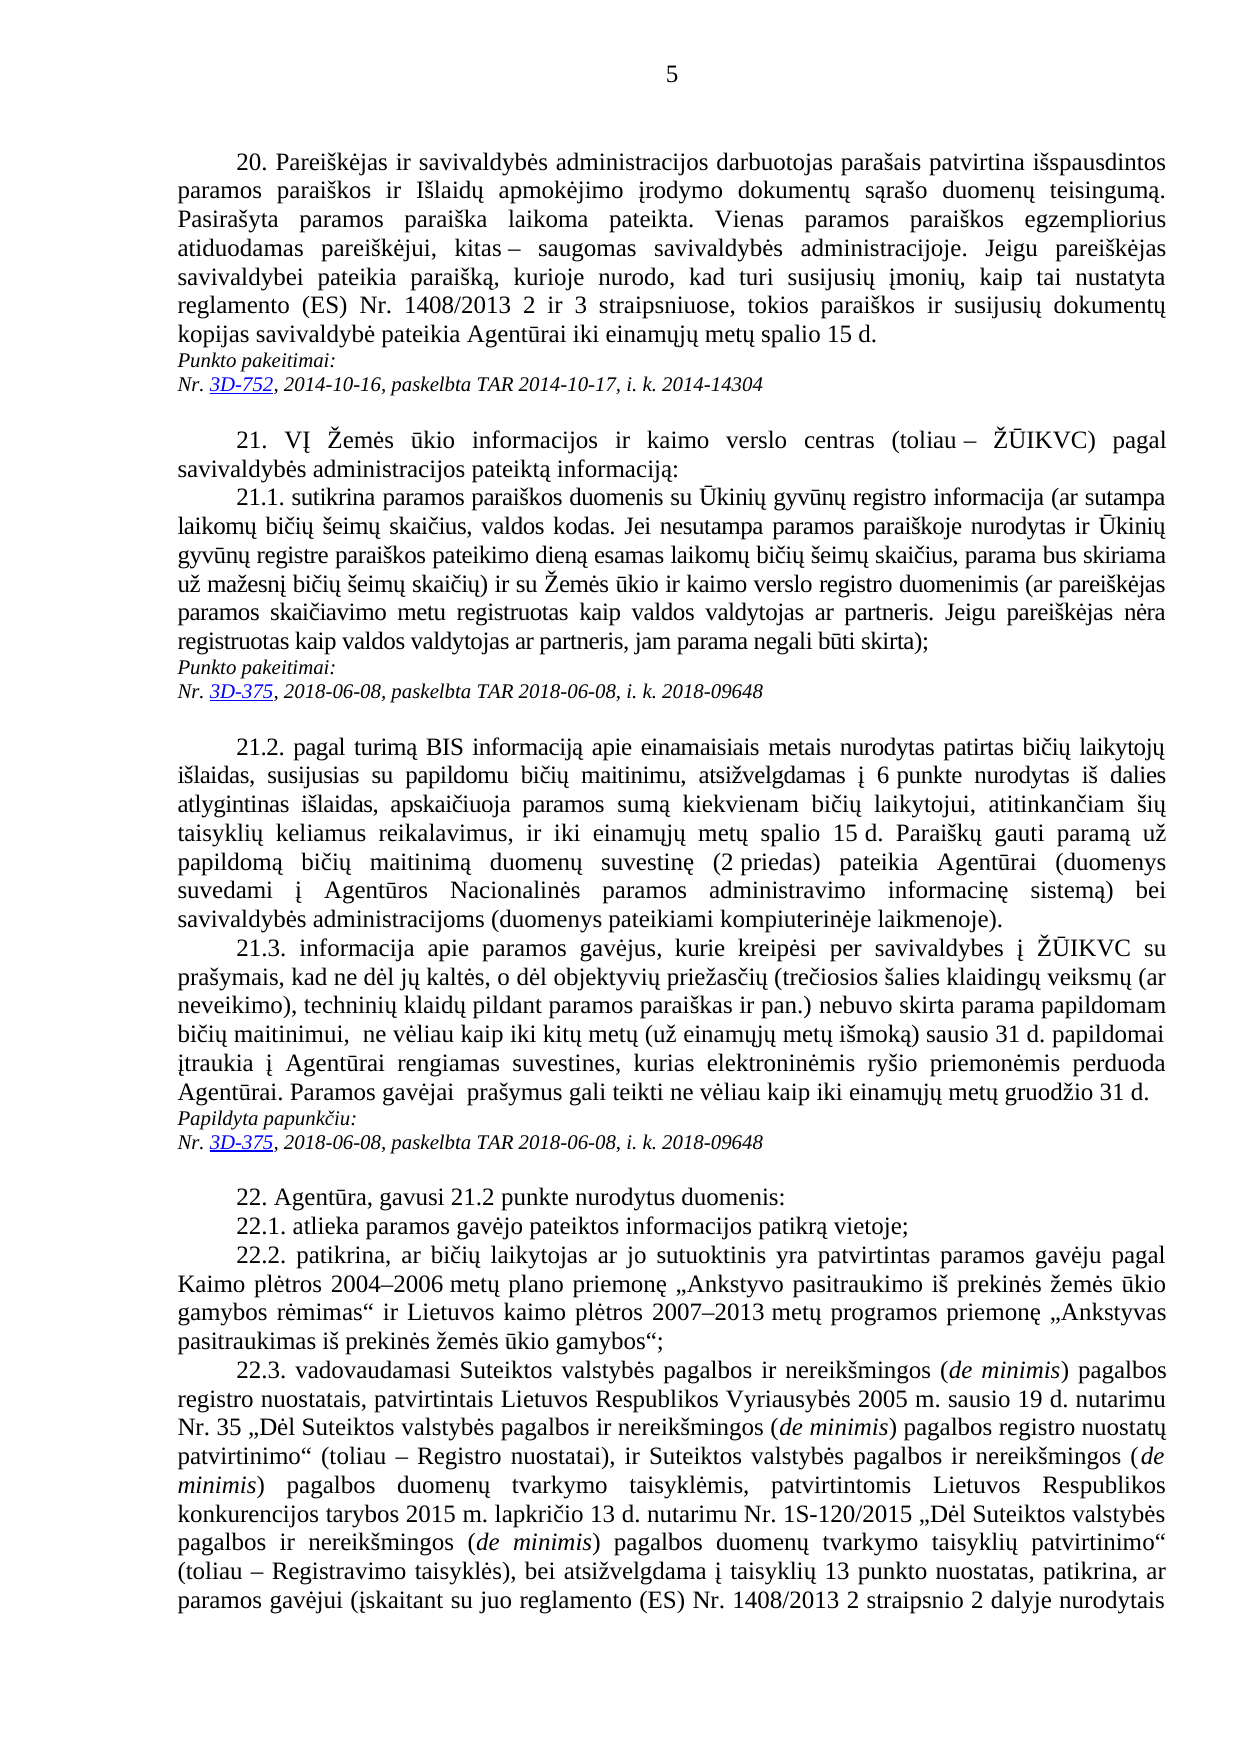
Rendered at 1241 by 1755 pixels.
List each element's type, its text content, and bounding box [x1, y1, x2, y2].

text 22.2. patikrina, ar bičių laikytojas ar jo sutuoktinis yra patvirtintas paramos gavėju pagal Kaimo plėtros 2004–2006 metų plano priemonę „Ankstyvo pasitraukimo iš prekinės žemės ūkio gamybos rėmimas“ ir Lietuvos kaimo plėtros 2007–2013 metų programos priemonę „Ankstyvas pasitraukimas iš prekinės žemės ūkio gamybos“; [177, 1240, 1167, 1355]
text 20. Pareiškėjas ir savivaldybės administracijos darbuotojas parašais patvirtina išspausdintos paramos paraiškos ir Išlaidų apmokėjimo įrodymo dokumentų sąrašo duomenų teisingumą. Pasirašyta paramos paraiška laikoma pateikta. Vienas paramos paraiškos egzempliorius atiduodamas pareiškėjui, kitas – saugomas savivaldybės administracijoje. Jeigu pareiškėjas savivaldybei pateikia paraišką, kurioje nurodo, kad turi susijusių įmonių, kaip tai nustatyta reglamento (ES) Nr. 1408/2013 2 ir 3 straipsniuose, tokios paraiškos ir susijusių dokumentų kopijas savivaldybė pateikia Agentūrai iki einamųjų metų spalio 15 d. [177, 147, 1167, 348]
text 21.3. informacija apie paramos gavėjus, kurie kreipėsi per savivaldybes į ŽŪIKVC su prašymais, kad ne dėl jų kaltės, o dėl objektyvių priežasčių (trečiosios šalies klaidingų veiksmų (ar neveikimo), techninių klaidų pildant paramos paraiškas ir pan.) nebuvo skirta parama papildomam bičių maitinimui, ne vėliau kaip iki kitų metų (už einamųjų metų išmoką) sausio 31 d. papildomai įtraukia į Agentūrai rengiamas suvestines, kurias elektroninėmis ryšio priemonėmis perduoda Agentūrai. Paramos gavėjai prašymus gali teikti ne vėliau kaip iki einamųjų metų gruodžio 31 d. [177, 933, 1167, 1106]
text 22.1. atlieka paramos gavėjo pateiktos informacijos patikrą vietoje; [177, 1211, 1167, 1240]
text Punkto pakeitimai: [177, 655, 1167, 679]
text 22.3. vadovaudamasi Suteiktos valstybės pagalbos ir nereikšmingos (de minimis) pagalbos registro nuostatais, patvirtintais Lietuvos Respublikos Vyriausybės 2005 m. sausio 19 d. nutarimu Nr. 35 „Dėl Suteiktos valstybės pagalbos ir nereikšmingos (de minimis) pagalbos registro nuostatų patvirtinimo“ (toliau – Registro nuostatai), ir Suteiktos valstybės pagalbos ir nereikšmingos (de minimis) pagalbos duomenų tvarkymo taisyklėmis, patvirtintomis Lietuvos Respublikos konkurencijos tarybos 2015 m. lapkričio 13 d. nutarimu Nr. 1S-120/2015 „Dėl Suteiktos valstybės pagalbos ir nereikšmingos (de minimis) pagalbos duomenų tvarkymo taisyklių patvirtinimo“ (toliau – Registravimo taisyklės), bei atsižvelgdama į taisyklių 13 punkto nuostatas, patikrina, ar paramos gavėjui (įskaitant su juo reglamento (ES) Nr. 1408/2013 2 straipsnio 2 dalyje nurodytais [177, 1355, 1167, 1614]
text Nr. 3D-375, 2018-06-08, paskelbta TAR 2018-06-08, i. k. 2018-09648 [177, 1130, 1167, 1154]
text Nr. 3D-375, 2018-06-08, paskelbta TAR 2018-06-08, i. k. 2018-09648 [177, 679, 1167, 703]
text Punkto pakeitimai: [177, 348, 1167, 372]
text 21.2. pagal turimą BIS informaciją apie einamaisiais metais nurodytas patirtas bičių laikytojų išlaidas, susijusias su papildomu bičių maitinimu, atsižvelgdamas į 6 punkte nurodytas iš dalies atlygintinas išlaidas, apskaičiuoja paramos sumą kiekvienam bičių laikytojui, atitinkančiam šių taisyklių keliamus reikalavimus, ir iki einamųjų metų spalio 15 d. Paraiškų gauti paramą už papildomą bičių maitinimą duomenų suvestinę (2 priedas) pateikia Agentūrai (duomenys suvedami į Agentūros Nacionalinės paramos administravimo informacinę sistemą) bei savivaldybės administracijoms (duomenys pateikiami kompiuterinėje laikmenoje). [177, 732, 1167, 933]
text 22. Agentūra, gavusi 21.2 punkte nurodytus duomenis: [177, 1182, 1167, 1211]
text 21.1. sutikrina paramos paraiškos duomenis su Ūkinių gyvūnų registro informacija (ar sutampa laikomų bičių šeimų skaičius, valdos kodas. Jei nesutampa paramos paraiškoje nurodytas ir Ūkinių gyvūnų registre paraiškos pateikimo dieną esamas laikomų bičių šeimų skaičius, parama bus skiriama už mažesnį bičių šeimų skaičių) ir su Žemės ūkio ir kaimo verslo registro duomenimis (ar pareiškėjas paramos skaičiavimo metu registruotas kaip valdos valdytojas ar partneris. Jeigu pareiškėjas nėra registruotas kaip valdos valdytojas ar partneris, jam parama negali būti skirta); [177, 482, 1167, 655]
text 21. VĮ Žemės ūkio informacijos ir kaimo verslo centras (toliau – ŽŪIKVC) pagal savivaldybės administracijos pateiktą informaciją: [177, 425, 1167, 482]
text Papildyta papunkčiu: [177, 1106, 1167, 1130]
text Nr. 3D-752, 2014-10-16, paskelbta TAR 2014-10-17, i. k. 2014-14304 [177, 372, 1167, 396]
